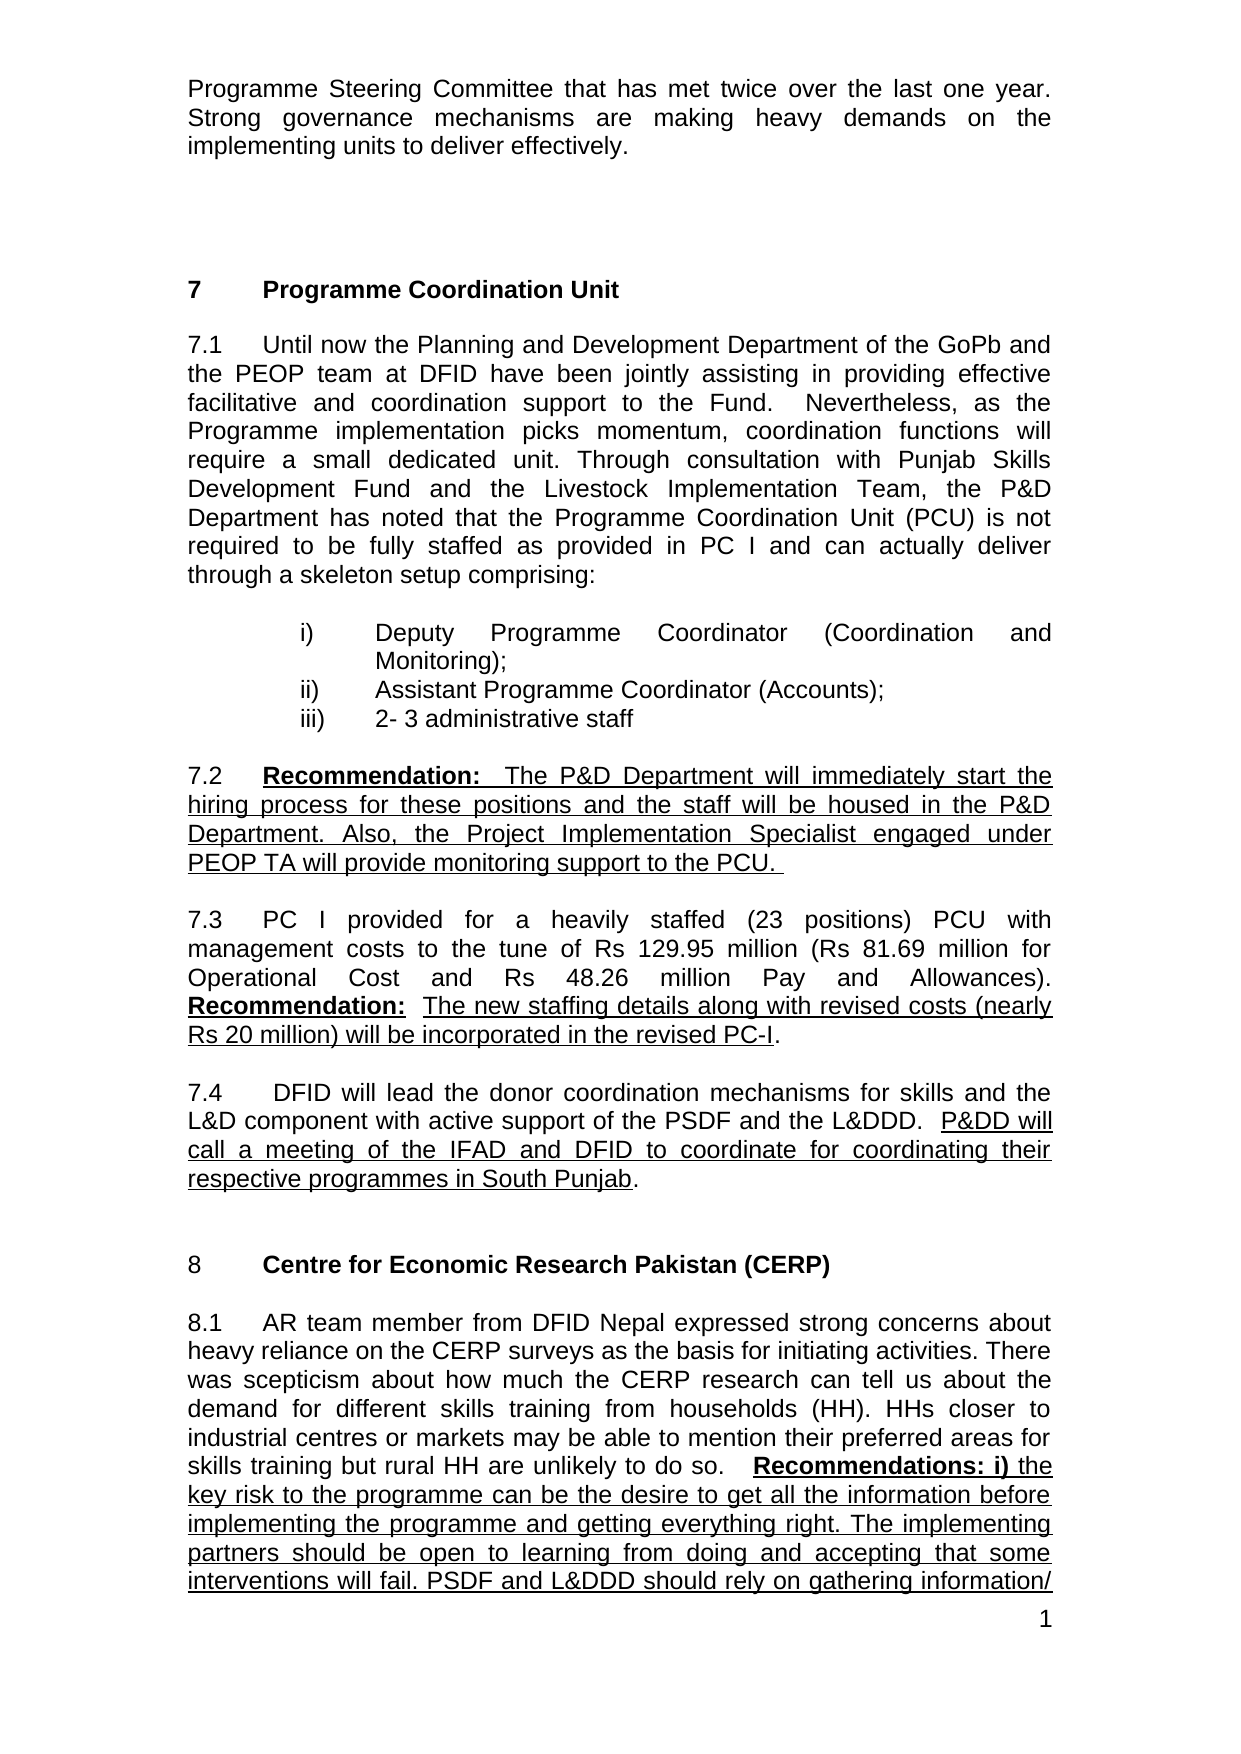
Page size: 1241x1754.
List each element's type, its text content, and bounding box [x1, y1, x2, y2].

list Deputy Programme Coordinator (Coordination and Monitoring); [300, 618, 1053, 675]
text 8 Centre for Economic Research Pakistan (CERP) [187, 1250, 1053, 1279]
text Programme Steering Committee that has met twice over the last one year. Strong governance mechanisms are making heavy demands on the implementing units to deliver effectively. [187, 74, 1053, 160]
text 8.1 AR team member from DFID Nepal expressed strong concerns about heavy reliance on the CERP surveys as the basis for initiating activities. There was scepticism about how much the CERP research can tell us about the demand for different skills training from households (HH). HHs closer to industrial centres or markets may be able to mention their preferred areas for skills training but rural HH are unlikely to do so. Recommendations: i) the key risk to the programme can be the desire to get all the information before implementing the programme and getting everything right. The implementing [187, 1308, 1053, 1534]
text 7.2 Recommendation: The P&D Department will immediately start the hiring process for these positions and the staff will be housed in the P&D Department. Also, the Project Implementation Specialist engaged under [187, 761, 1053, 844]
text 7 Programme Coordination Unit [187, 275, 1053, 304]
text 7.1 Until now the Planning and Development Department of the GoPb and the PEOP team at DFID have been jointly assisting in providing effective facilitative and coordination support to the Fund. Nevertheless, as the Programme implementation picks momentum, coordination functions will require a small dedicated unit. Through consultation with Punjab Skills Development Fund and the Livestock Implementation Team, the P&D Department has noted that the Programme Coordination Unit (PCU) is not required to be fully staffed as provided in PC I and can actually deliver through a skeleton setup comprising: [187, 330, 1053, 589]
text PEOP TA will provide monitoring support to the PCU. [187, 845, 1053, 876]
list 2- 3 administrative staff [300, 704, 1053, 733]
text 7.3 PC I provided for a heavily staffed (23 positions) PCU with management costs to the tune of Rs 129.95 million (Rs 81.69 million for Operational Cost and Rs 48.26 million Pay and Allowances). Recommendation: The new staffing details along with revised costs (nearly Rs 20 million) will be incorporated in the revised PC-I. [187, 905, 1053, 1049]
text 7.4 DFID will lead the donor coordination mechanisms for skills and the L&D component with active support of the PSDF and the L&DDD. P&DD will call a meeting of the IFAD and DFID to coordinate for coordinating their respective programmes in South Punjab. [187, 1078, 1053, 1193]
list Assistant Programme Coordinator (Accounts); [300, 675, 1053, 704]
text partners should be open to learning from doing and accepting that some interventions will fail. PSDF and L&DDD should rely on gathering information/ [187, 1535, 1053, 1591]
